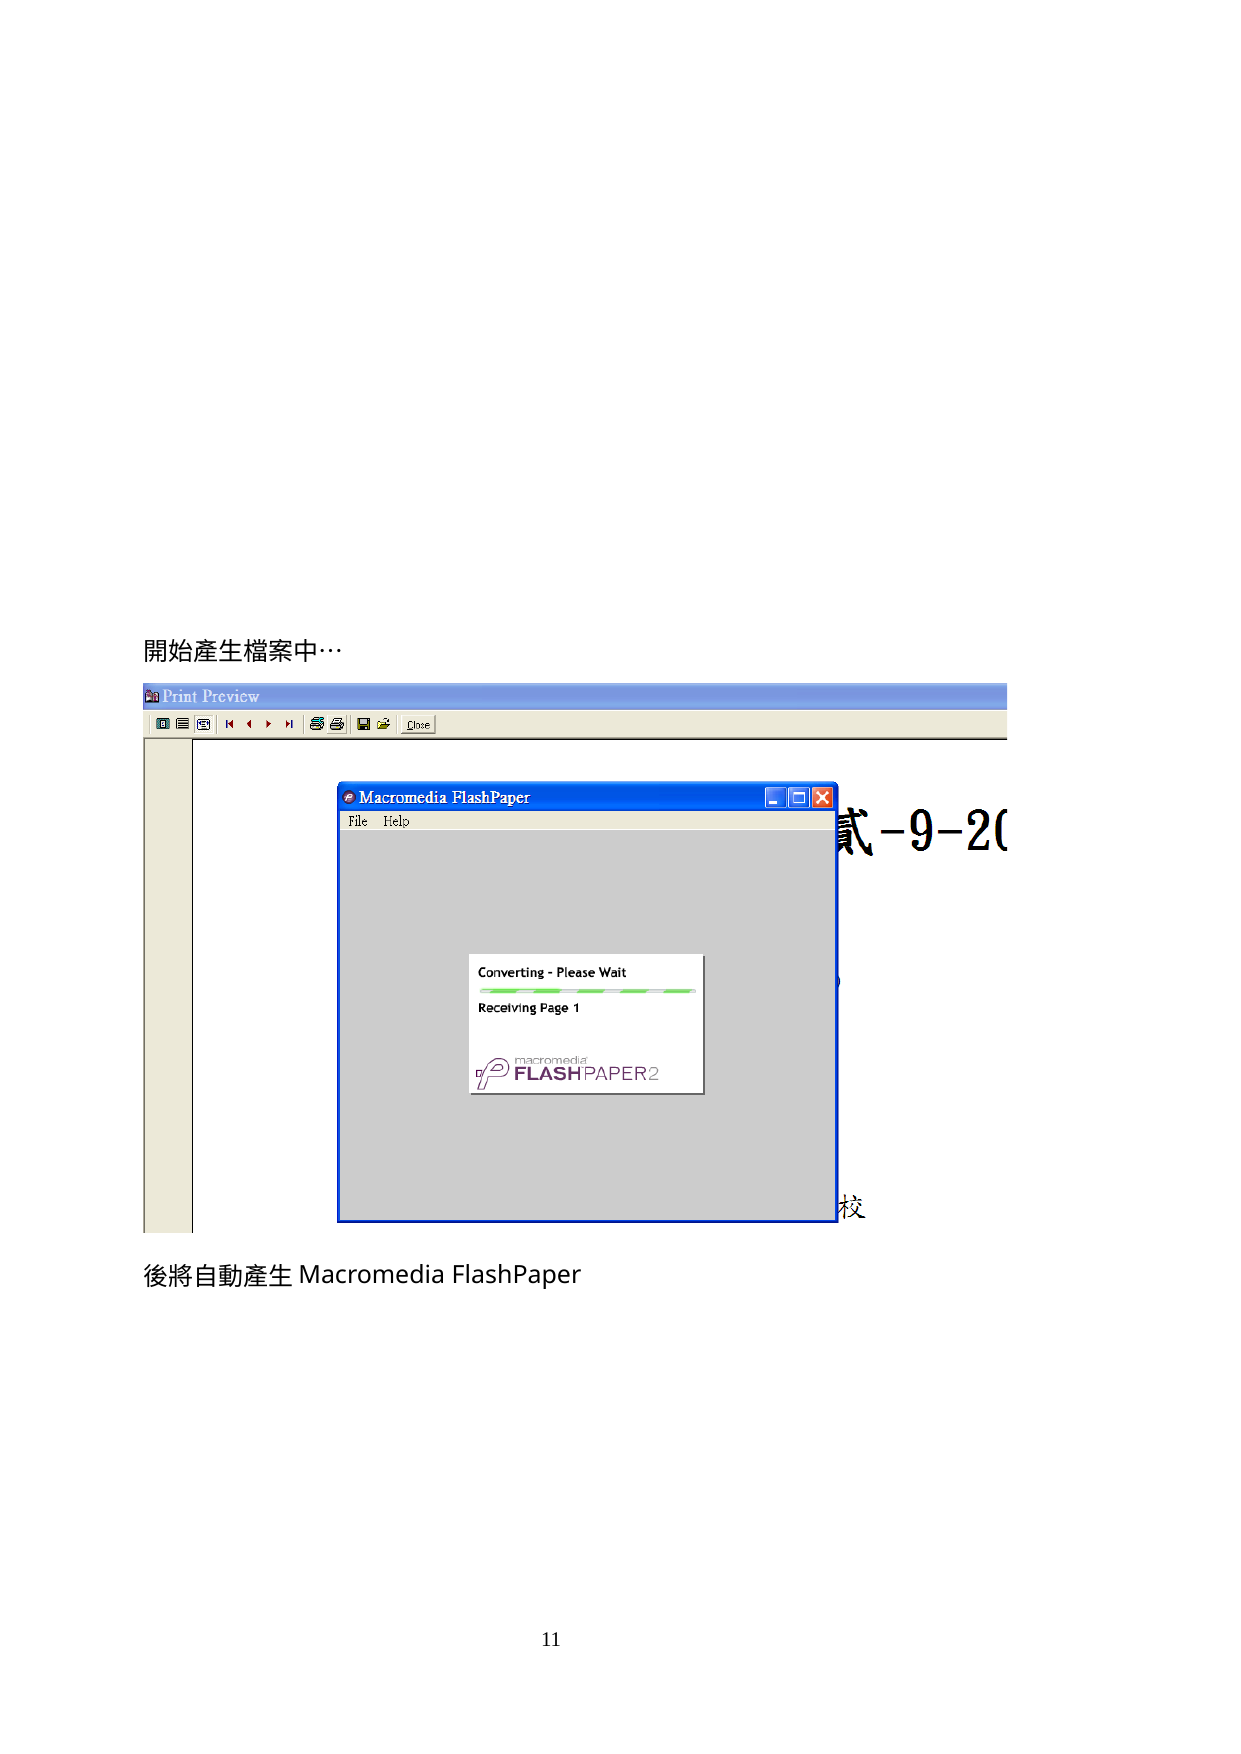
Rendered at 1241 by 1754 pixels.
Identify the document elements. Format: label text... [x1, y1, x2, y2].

text 後將自動產生Macromedia FlashPaper [143, 1233, 1122, 1295]
text 開始產生檔案中… [143, 608, 1122, 670]
